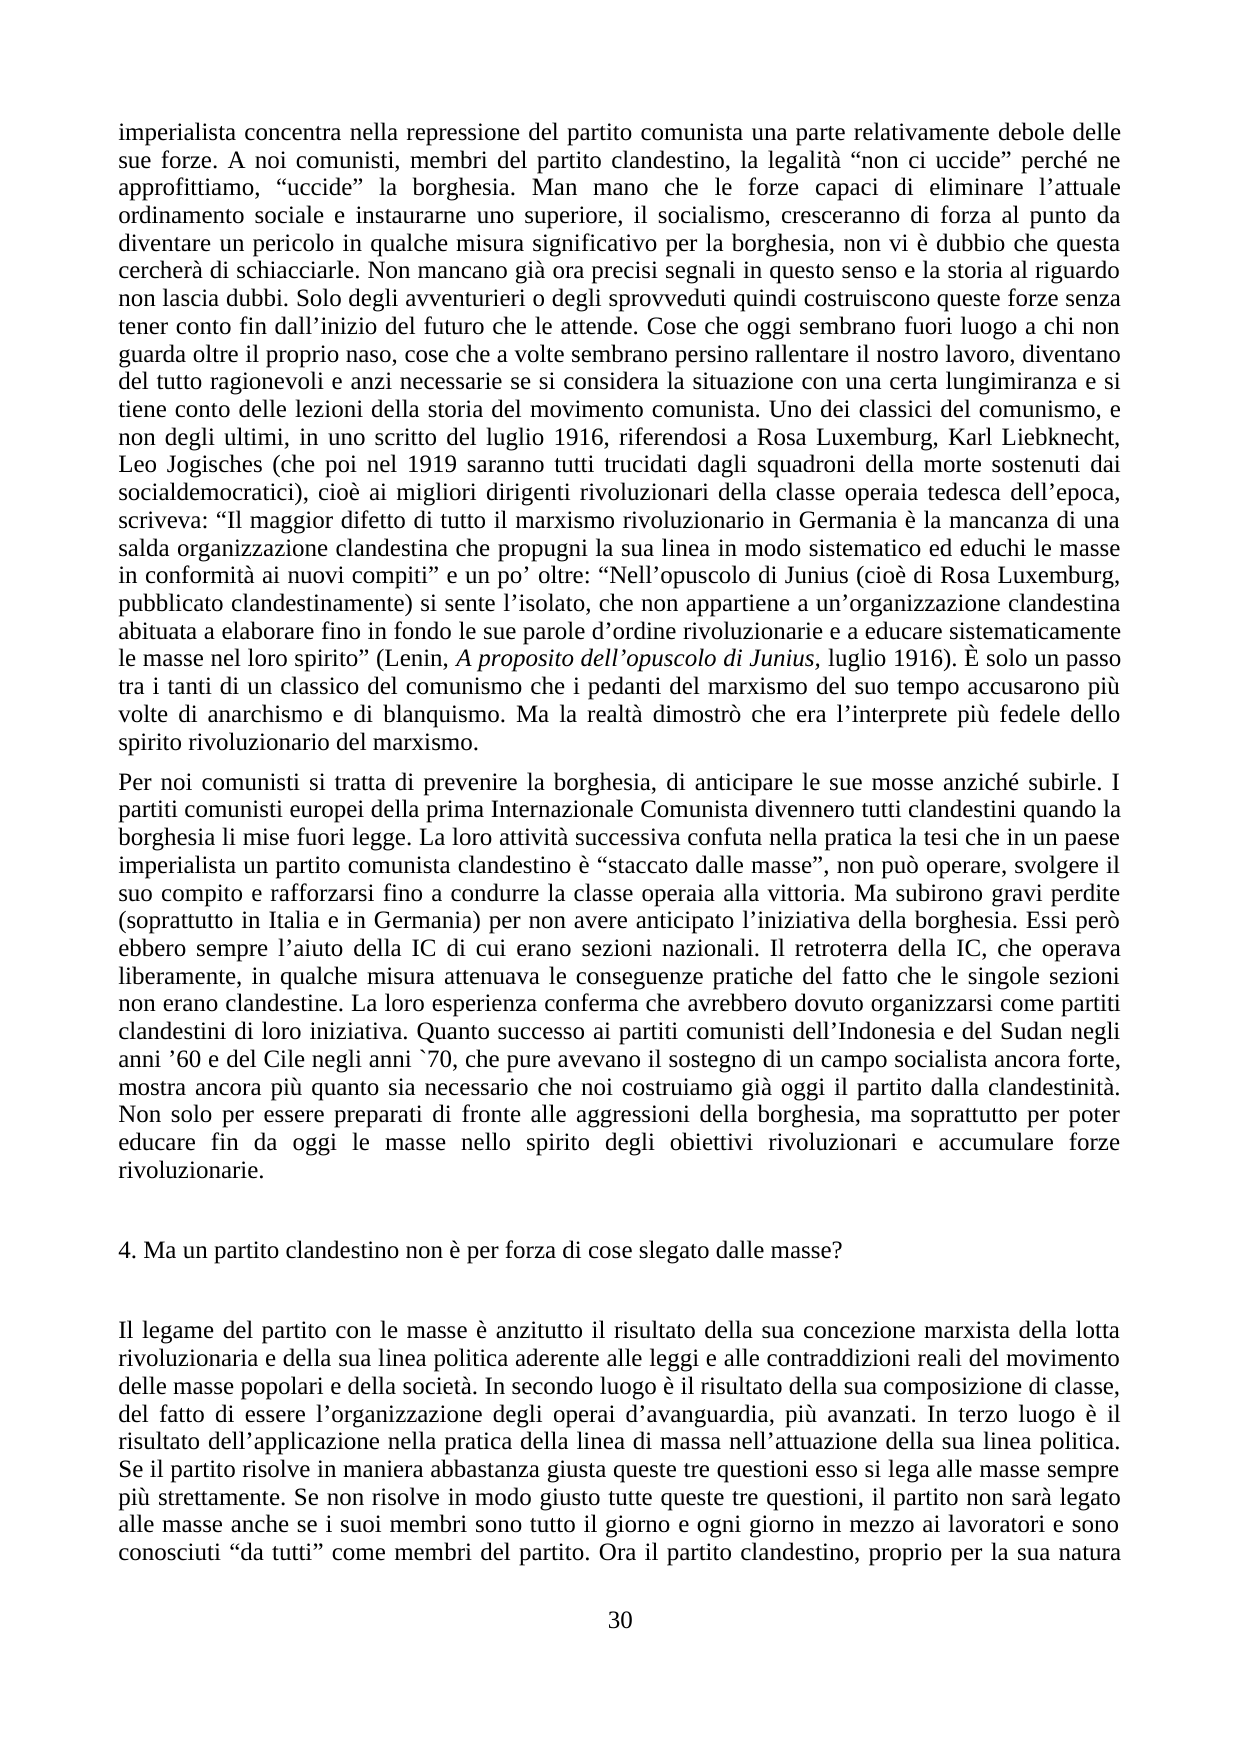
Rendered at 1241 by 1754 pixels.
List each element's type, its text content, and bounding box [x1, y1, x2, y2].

text 4. Ma un partito clandestino non è per forza di cose slegato dalle masse? [118, 1236, 1122, 1264]
text Il legame del partito con le masse è anzitutto il risultato della sua concezione marxista della lotta rivoluzionaria e della sua linea politica aderente alle leggi e alle contraddizioni reali del movimento delle masse popolari e della società. In secondo luogo è il risultato della sua composizione di classe, del fatto di essere l’organizzazione degli operai d’avanguardia, più avanzati. In terzo luogo è il risultato dell’applicazione nella pratica della linea di massa nell’attuazione della sua linea politica. Se il partito risolve in maniera abbastanza giusta queste tre questioni esso si lega alle masse sempre più strettamente. Se non risolve in modo giusto tutte queste tre questioni, il partito non sarà legato alle masse anche se i suoi membri sono tutto il giorno e ogni giorno in mezzo ai lavoratori e sono conosciuti “da tutti” come membri del partito. Ora il partito clandestino, proprio per la sua natura [118, 1317, 1122, 1566]
text imperialista concentra nella repressione del partito comunista una parte relativamente debole delle sue forze. A noi comunisti, membri del partito clandestino, la legalità “non ci uccide” perché ne approfittiamo, “uccide” la borghesia. Man mano che le forze capaci di eliminare l’attuale ordinamento sociale e instaurarne uno superiore, il socialismo, cresceranno di forza al punto da diventare un pericolo in qualche misura significativo per la borghesia, non vi è dubbio che questa cercherà di schiacciarle. Non mancano già ora precisi segnali in questo senso e la storia al riguardo non lascia dubbi. Solo degli avventurieri o degli sprovveduti quindi costruiscono queste forze senza tener conto fin dall’inizio del futuro che le attende. Cose che oggi sembrano fuori luogo a chi non guarda oltre il proprio naso, cose che a volte sembrano persino rallentare il nostro lavoro, diventano del tutto ragionevoli e anzi necessarie se si considera la situazione con una certa lungimiranza e si tiene conto delle lezioni della storia del movimento comunista. Uno dei classici del comunismo, e non degli ultimi, in uno scritto del luglio 1916, riferendosi a Rosa Luxemburg, Karl Liebknecht, Leo Jogisches (che poi nel 1919 saranno tutti trucidati dagli squadroni della morte sostenuti dai socialdemocratici), cioè ai migliori dirigenti rivoluzionari della classe operaia tedesca dell’epoca, scriveva: “Il maggior difetto di tutto il marxismo rivoluzionario in Germania è la mancanza di una salda organizzazione clandestina che propugni la sua linea in modo sistematico ed educhi le masse in conformità ai nuovi compiti” e un po’ oltre: “Nell’opuscolo di Junius (cioè di Rosa Luxemburg, pubblicato clandestinamente) si sente l’isolato, che non appartiene a un’organizzazione clandestina abituata a elaborare fino in fondo le sue parole d’ordine rivoluzionarie e a educare sistematicamente le masse nel loro spirito” (Lenin, A proposito dell’opuscolo di Junius, luglio 1916). È solo un passo tra i tanti di un classico del comunismo che i pedanti del marxismo del suo tempo accusarono più volte di anarchismo e di blanquismo. Ma la realtà dimostrò che era l’interprete più fedele dello spirito rivoluzionario del marxismo. [118, 118, 1122, 755]
text Per noi comunisti si tratta di prevenire la borghesia, di anticipare le sue mosse anziché subirle. I partiti comunisti europei della prima Internazionale Comunista divennero tutti clandestini quando la borghesia li mise fuori legge. La loro attività successiva confuta nella pratica la tesi che in un paese imperialista un partito comunista clandestino è “staccato dalle masse”, non può operare, svolgere il suo compito e rafforzarsi fino a condurre la classe operaia alla vittoria. Ma subirono gravi perdite (soprattutto in Italia e in Germania) per non avere anticipato l’iniziativa della borghesia. Essi però ebbero sempre l’aiuto della IC di cui erano sezioni nazionali. Il retroterra della IC, che operava liberamente, in qualche misura attenuava le conseguenze pratiche del fatto che le singole sezioni non erano clandestine. La loro esperienza conferma che avrebbero dovuto organizzarsi come partiti clandestini di loro iniziativa. Quanto successo ai partiti comunisti dell’Indonesia e del Sudan negli anni ’60 e del Cile negli anni `70, che pure avevano il sostegno di un campo socialista ancora forte, mostra ancora più quanto sia necessario che noi costruiamo già oggi il partito dalla clandestinità. Non solo per essere preparati di fronte alle aggressioni della borghesia, ma soprattutto per poter educare fin da oggi le masse nello spirito degli obiettivi rivoluzionari e accumulare forze rivoluzionarie. [118, 768, 1122, 1183]
